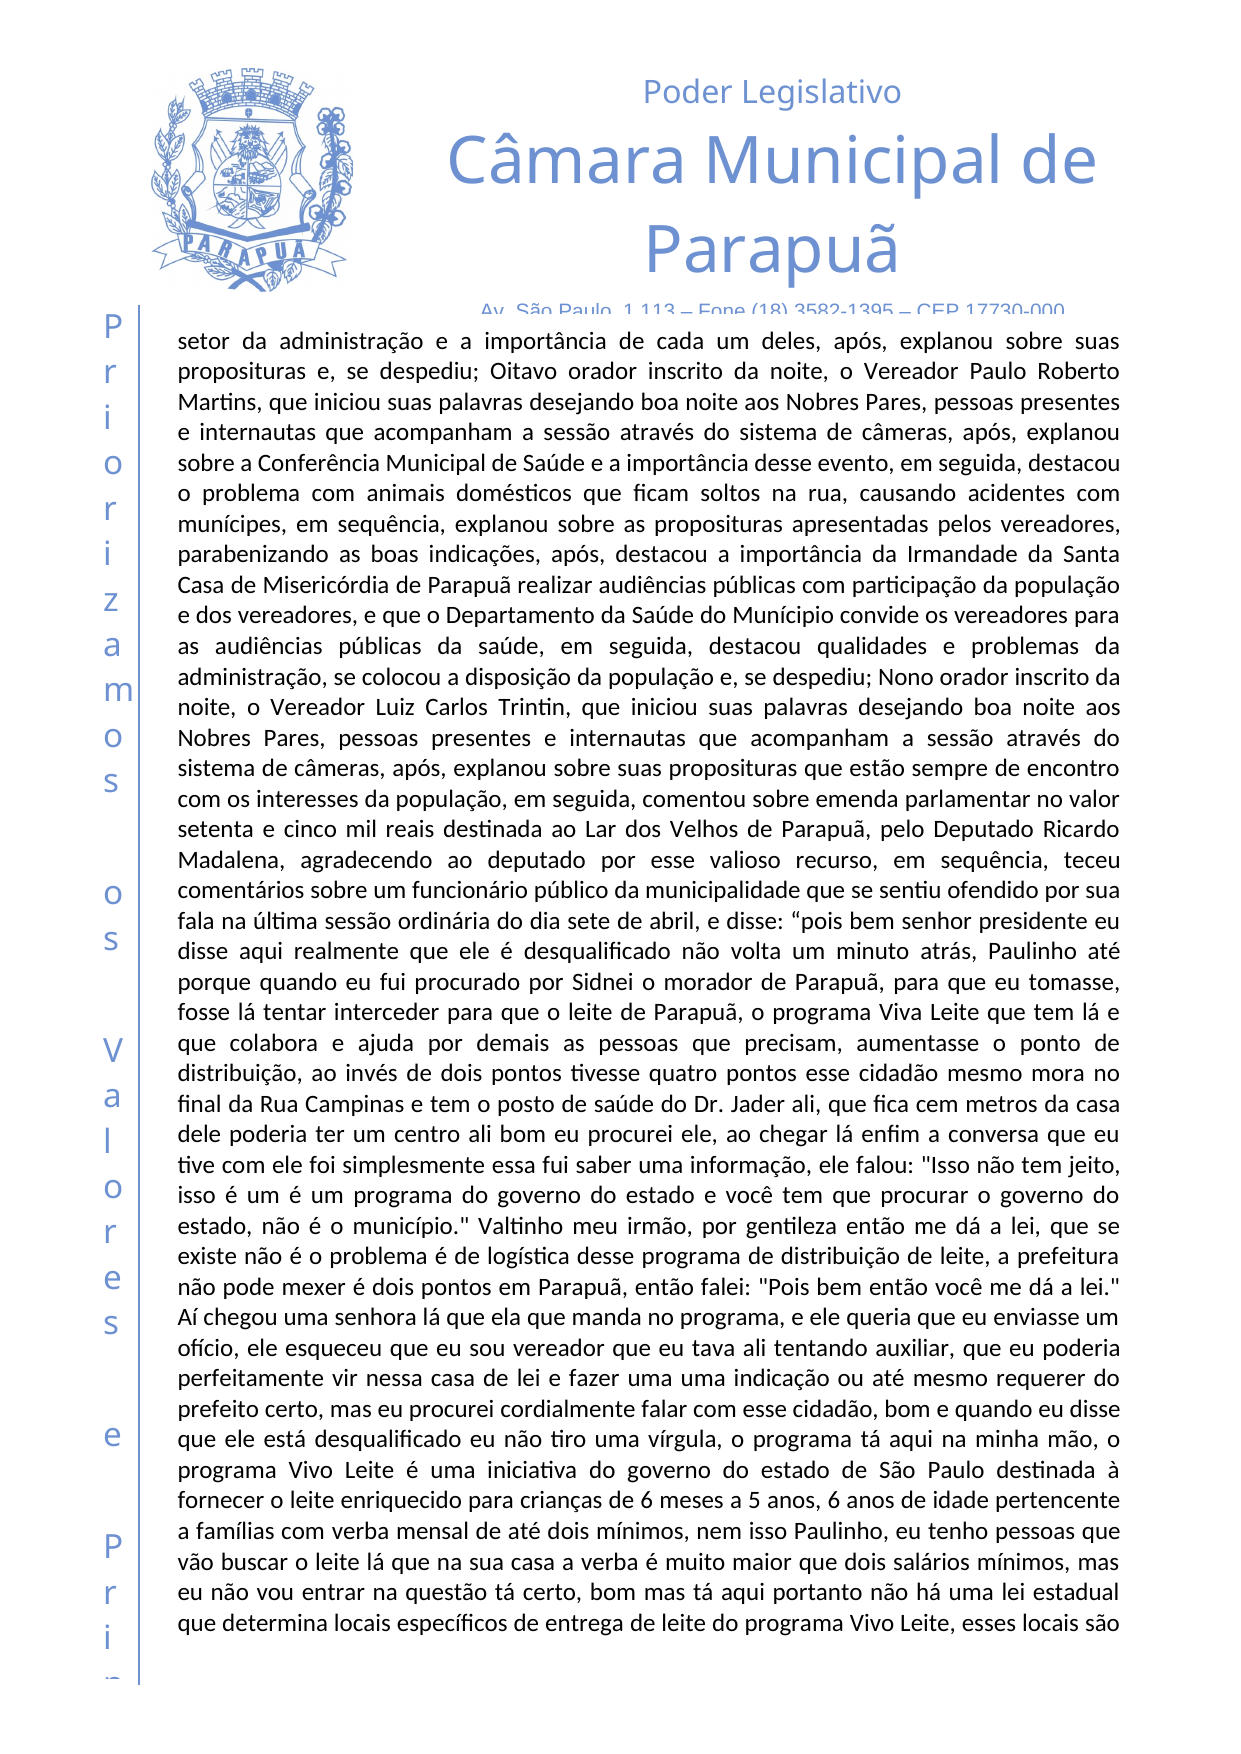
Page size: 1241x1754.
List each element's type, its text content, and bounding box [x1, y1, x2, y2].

text setor da administração e a importância de cada um deles, após, explanou sobre suas proposituras e, se despediu; Oitavo orador inscrito da noite, o Vereador Paulo Roberto Martins, que iniciou suas palavras desejando boa noite aos Nobres Pares, pessoas presentes e internautas que acompanham a sessão através do sistema de câmeras, após, explanou sobre a Conferência Municipal de Saúde e a importância desse evento, em seguida, destacou o problema com animais domésticos que ficam soltos na rua, causando acidentes com munícipes, em sequência, explanou sobre as proposituras apresentadas pelos vereadores, parabenizando as boas indicações, após, destacou a importância da Irmandade da Santa Casa de Misericórdia de Parapuã realizar audiências públicas com participação da população e dos vereadores, e que o Departamento da Saúde do Munícipio convide os vereadores para as audiências públicas da saúde, em seguida, destacou qualidades e problemas da administração, se colocou a disposição da população e, se despediu; Nono orador inscrito da noite, o Vereador Luiz Carlos Trintin, que iniciou suas palavras desejando boa noite aos Nobres Pares, pessoas presentes e internautas que acompanham a sessão através do sistema de câmeras, após, explanou sobre suas proposituras que estão sempre de encontro com os interesses da população, em seguida, comentou sobre emenda parlamentar no valor setenta e cinco mil reais destinada ao Lar dos Velhos de Parapuã, pelo Deputado Ricardo Madalena, agradecendo ao deputado por esse valioso recurso, em sequência, teceu comentários sobre um funcionário público da municipalidade que se sentiu ofendido por sua fala na última sessão ordinária do dia sete de abril, e disse: “pois bem senhor presidente eu disse aqui realmente que ele é desqualificado não volta um minuto atrás, Paulinho até porque quando eu fui procurado por Sidnei o morador de Parapuã, para que eu tomasse, fosse lá tentar interceder para que o leite de Parapuã, o programa Viva Leite que tem lá e que colabora e ajuda por demais as pessoas que precisam, aumentasse o ponto de distribuição, ao invés de dois pontos tivesse quatro pontos esse cidadão mesmo mora no final da Rua Campinas e tem o posto de saúde do Dr. Jader ali, que fica cem metros da casa dele poderia ter um centro ali bom eu procurei ele, ao chegar lá enfim a conversa que eu tive com ele foi simplesmente essa fui saber uma informação, ele falou: "Isso não tem jeito, isso é um é um programa do governo do estado e você tem que procurar o governo do estado, não é o município." Valtinho meu irmão, por gentileza então me dá a lei, que se existe não é o problema é de logística desse programa de distribuição de leite, a prefeitura não pode mexer é dois pontos em Parapuã, então falei: "Pois bem então você me dá a lei." Aí chegou uma senhora lá que ela que manda no programa, e ele queria que eu enviasse um ofício, ele esqueceu que eu sou vereador que eu tava ali tentando auxiliar, que eu poderia perfeitamente vir nessa casa de lei e fazer uma uma indicação ou até mesmo requerer do prefeito certo, mas eu procurei cordialmente falar com esse cidadão, bom e quando eu disse que ele está desqualificado eu não tiro uma vírgula, o programa tá aqui na minha mão, o programa Vivo Leite é uma iniciativa do governo do estado de São Paulo destinada à fornecer o leite enriquecido para crianças de 6 meses a 5 anos, 6 anos de idade pertencente a famílias com verba mensal de até dois mínimos, nem isso Paulinho, eu tenho pessoas que vão buscar o leite lá que na sua casa a verba é muito maior que dois salários mínimos, mas eu não vou entrar na questão tá certo, bom mas tá aqui portanto não há uma lei estadual que determina locais específicos de entrega de leite do programa Vivo Leite, esses locais são [177, 325, 1122, 1637]
picture [151, 68, 354, 292]
